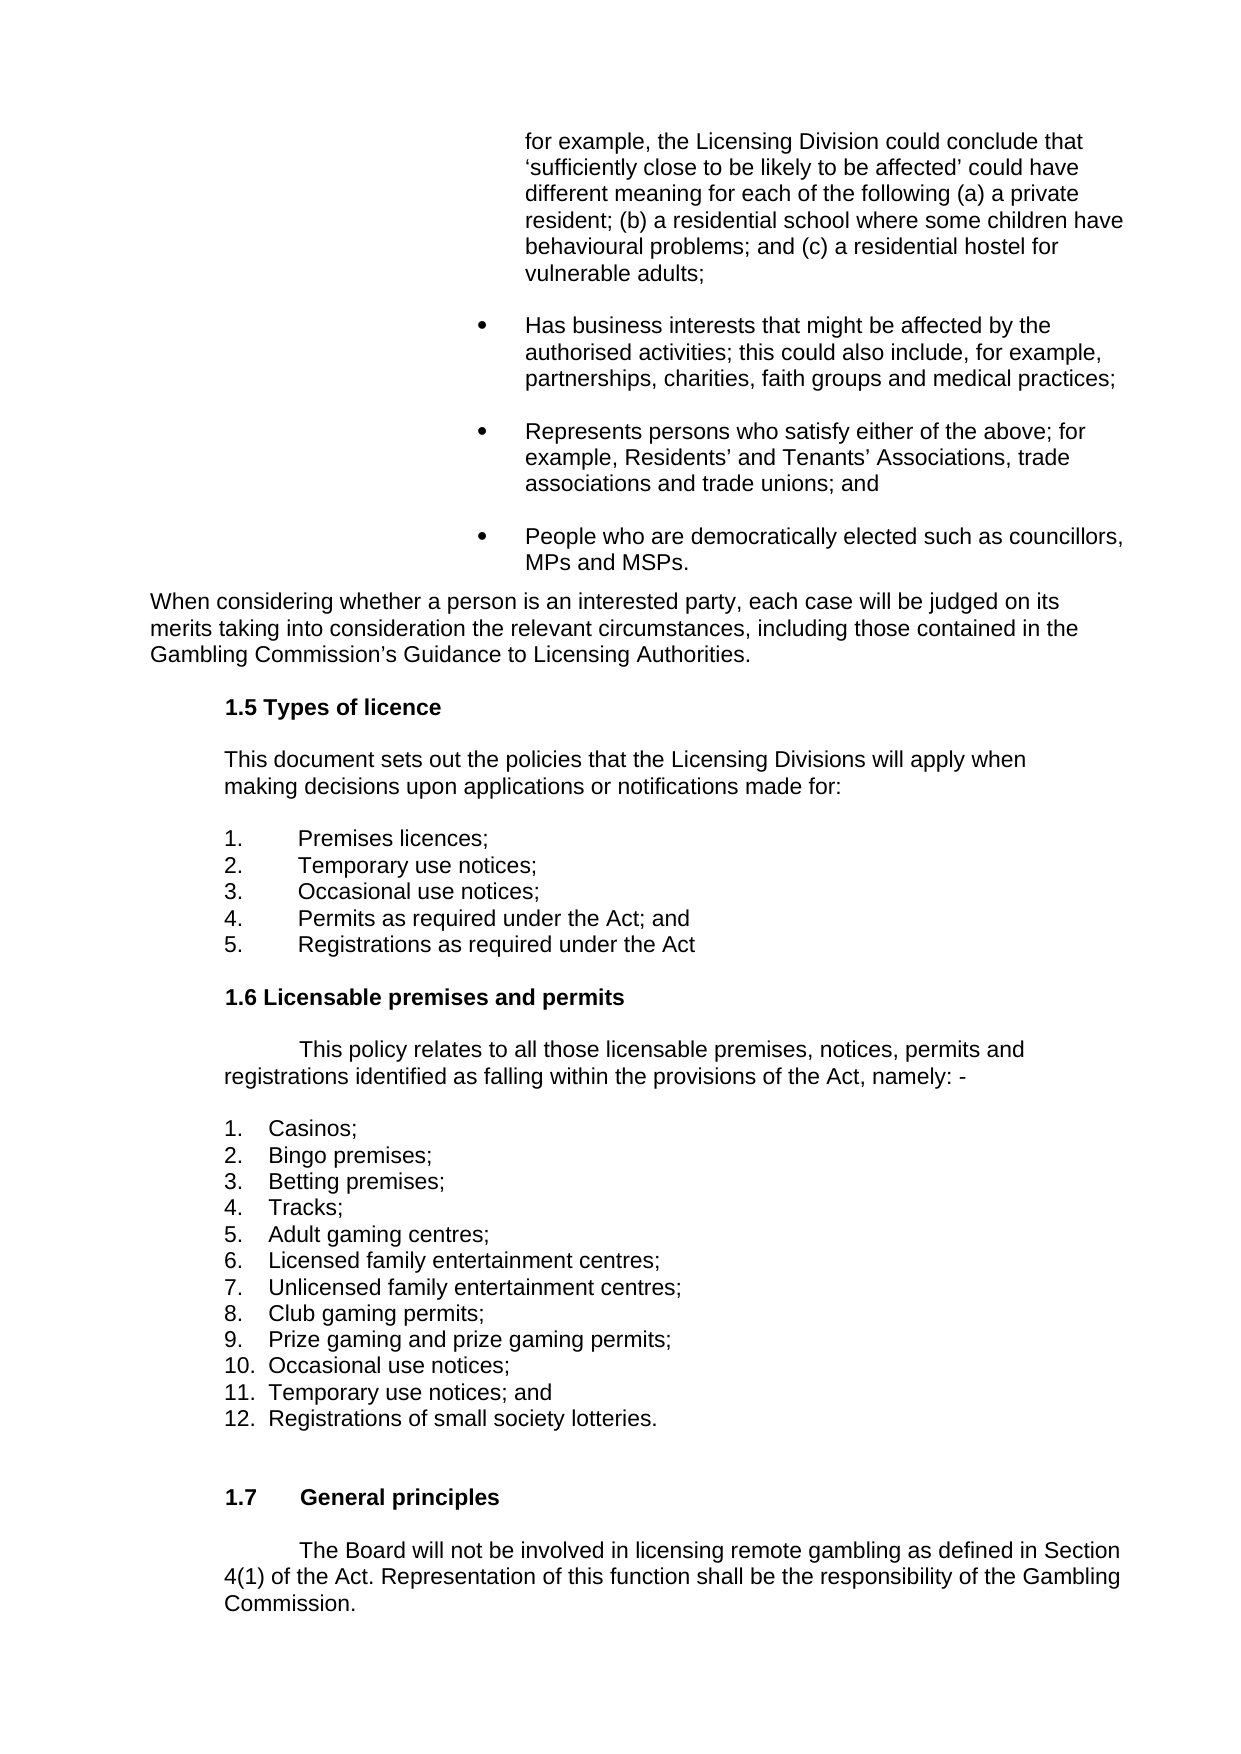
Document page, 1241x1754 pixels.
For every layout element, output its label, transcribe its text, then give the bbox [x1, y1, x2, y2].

text The Board will not be involved in licensing remote gambling as defined in Section 4(1) of the Act. Representation of this function shall be the responsibility of the Gambling Commission. [224, 1537, 1125, 1616]
list Occasional use notices; [224, 878, 1090, 904]
list Permits as required under the Act; and [224, 904, 1090, 931]
list Temporary use notices; [224, 852, 1090, 878]
subtitle 1.5 Types of licence [225, 694, 1172, 720]
list Bingo premises; [224, 1142, 1090, 1168]
list Unlicensed family entertainment centres; [224, 1273, 1090, 1300]
list Prize gaming and prize gaming permits; [224, 1326, 1090, 1352]
list Licensed family entertainment centres; [224, 1247, 1090, 1273]
list Betting premises; [224, 1168, 1090, 1194]
list Occasional use notices; [224, 1352, 1090, 1379]
list Tracks; [224, 1194, 1090, 1221]
list Represents persons who satisfy either of the above; for example, Residents’ and Tenants’ Associations, trade associations and trade unions; and [478, 418, 1125, 497]
subtitle 1.6 Licensable premises and permits [225, 983, 1172, 1010]
text This document sets out the policies that the Licensing Divisions will apply when making decisions upon applications or notifications made for: [224, 746, 1090, 799]
list Has business interests that might be affected by the authorised activities; this could also include, for example, partnerships, charities, faith groups and medical practices; [478, 312, 1125, 391]
list People who are democratically elected such as councillors, MPs and MSPs. [478, 523, 1125, 576]
list Casinos; [224, 1115, 1090, 1142]
list Club gaming permits; [224, 1300, 1090, 1326]
list Adult gaming centres; [224, 1221, 1090, 1247]
list Temporary use notices; and [224, 1379, 1090, 1405]
list Premises licences; [224, 825, 1090, 852]
text When considering whether a person is an interested party, each case will be judged on its merits taking into consideration the relevant circumstances, including those contained in the Gambling Commission’s Guidance to Licensing Authorities. [150, 588, 1125, 667]
text This policy relates to all those licensable premises, notices, permits and registrations identified as falling within the provisions of the Act, namely: - [224, 1036, 1090, 1089]
subtitle 1.7 General principles [225, 1484, 1172, 1511]
list Registrations of small society lotteries. [224, 1405, 1090, 1432]
list Registrations as required under the Act [224, 931, 1090, 957]
text for example, the Licensing Division could conclude that ‘sufficiently close to be likely to be affected’ could have different meaning for each of the following (a) a private resident; (b) a residential school where some children have behavioural problems; and (c) a residential hostel for vulnerable adults; [525, 128, 1125, 286]
